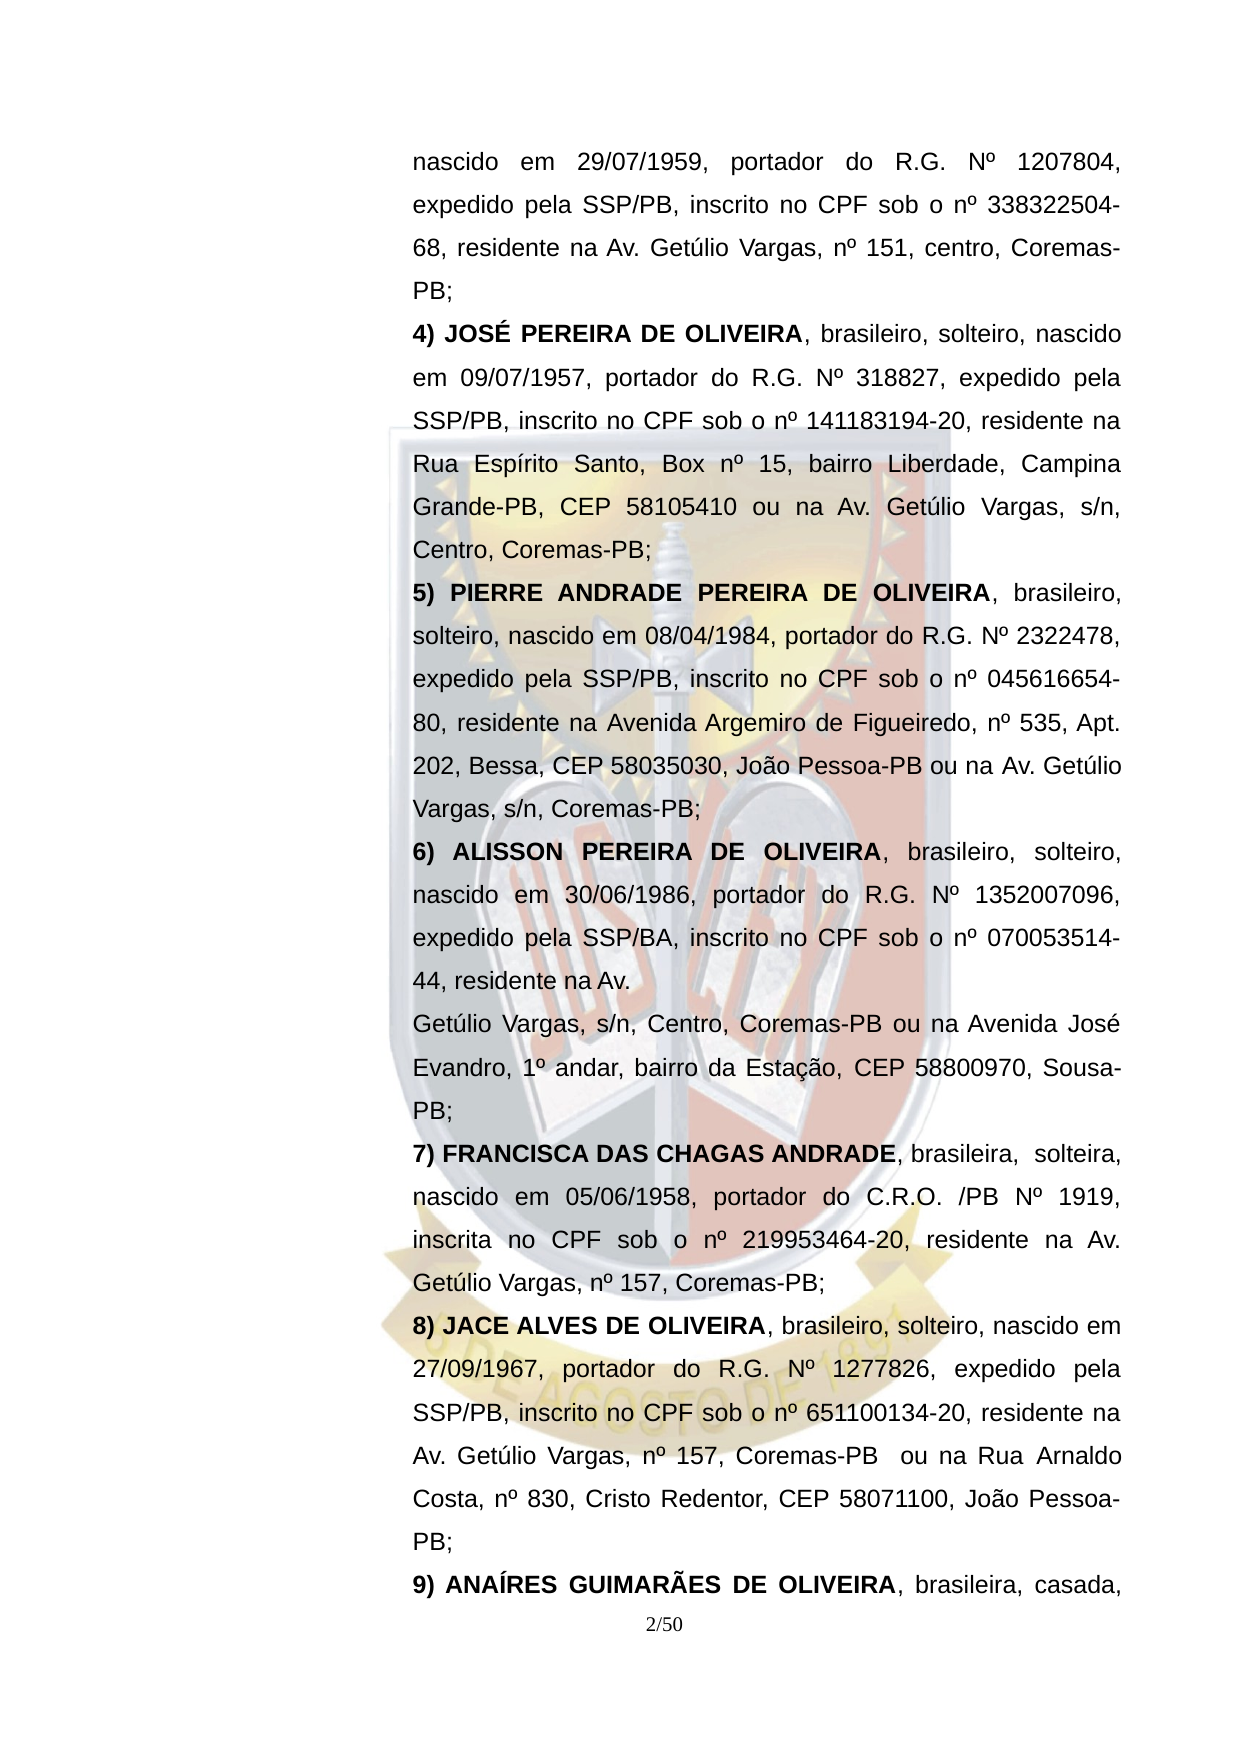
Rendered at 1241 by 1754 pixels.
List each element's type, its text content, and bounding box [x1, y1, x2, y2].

text nascido em 29/07/1959, portador do R.G. Nº 1207804, expedido pela SSP/PB, inscrito no CPF sob o nº 338322504-68, residente na Av. Getúlio Vargas, nº 151, centro, Coremas-PB; [412, 147, 1122, 305]
text 9) ANAÍRES GUIMARÃES DE OLIVEIRA, brasileira, casada, [412, 1570, 1122, 1599]
text 4) JOSÉ PEREIRA DE OLIVEIRA, brasileiro, solteiro, nascido em 09/07/1957, portador do R.G. Nº 318827, expedido pela SSP/PB, inscrito no CPF sob o nº 141183194-20, residente na Rua Espírito Santo, Box nº 15, bairro Liberdade, Campina Grande-PB, CEP 58105410 ou na Av. Getúlio Vargas, s/n, Centro, Coremas-PB; [412, 319, 1122, 564]
text 8) JACE ALVES DE OLIVEIRA, brasileiro, solteiro, nascido em 27/09/1967, portador do R.G. Nº 1277826, expedido pela SSP/PB, inscrito no CPF sob o nº 651100134-20, residente na Av. Getúlio Vargas, nº 157, Coremas-PB ou na Rua Arnaldo Costa, nº 830, Cristo Redentor, CEP 58071100, João Pessoa-PB; [412, 1311, 1122, 1556]
text 7) FRANCISCA DAS CHAGAS ANDRADE, brasileira, solteira, nascido em 05/06/1958, portador do C.R.O. /PB Nº 1919, inscrita no CPF sob o nº 219953464-20, residente na Av. Getúlio Vargas, nº 157, Coremas-PB; [412, 1139, 1122, 1297]
picture [206, 118, 1122, 1636]
text Getúlio Vargas, s/n, Centro, Coremas-PB ou na Avenida José Evandro, 1º andar, bairro da Estação, CEP 58800970, Sousa-PB; [412, 1009, 1122, 1124]
text 5) PIERRE ANDRADE PEREIRA DE OLIVEIRA, brasileiro, solteiro, nascido em 08/04/1984, portador do R.G. Nº 2322478, expedido pela SSP/PB, inscrito no CPF sob o nº 045616654-80, residente na Avenida Argemiro de Figueiredo, nº 535, Apt. 202, Bessa, CEP 58035030, João Pessoa-PB ou na Av. Getúlio Vargas, s/n, Coremas-PB; [412, 578, 1122, 822]
text 6) ALISSON PEREIRA DE OLIVEIRA, brasileiro, solteiro, nascido em 30/06/1986, portador do R.G. Nº 1352007096, expedido pela SSP/BA, inscrito no CPF sob o nº 070053514-44, residente na Av. [412, 837, 1122, 995]
